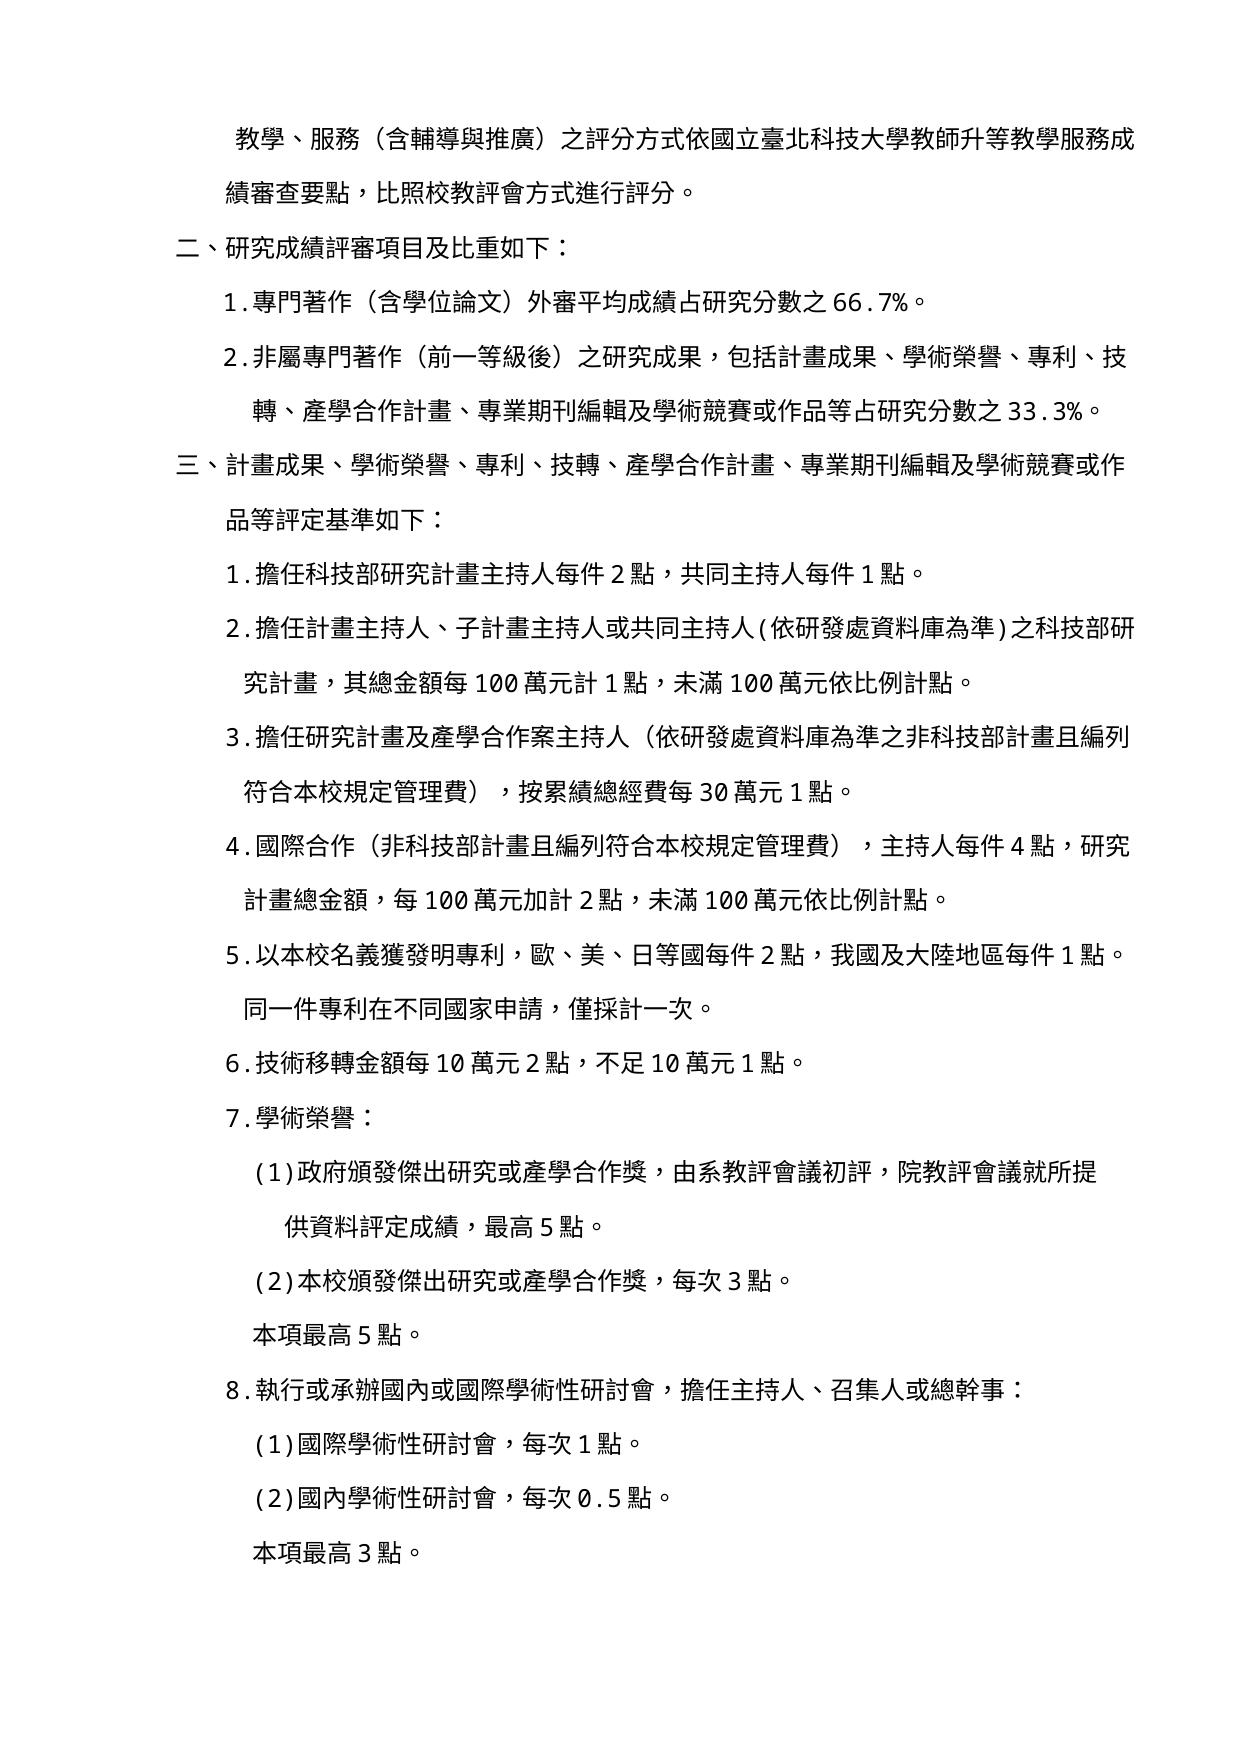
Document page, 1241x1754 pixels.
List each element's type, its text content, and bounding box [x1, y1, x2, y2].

text 8.執行或承辦國內或國際學術性研討會，擔任主持人、召集人或總幹事： [225, 1370, 1137, 1406]
text 二、研究成績評審項目及比重如下： [175, 228, 1137, 264]
text 教學、服務（含輔導與推廣）之評分方式依國立臺北科技大學教師升等教學服務成績審查要點，比照校教評會方式進行評分。 [175, 119, 1137, 210]
text 1.專門著作（含學位論文）外審平均成績占研究分數之66.7%。 [222, 283, 1137, 319]
text (1)國際學術性研討會，每次1點。 [244, 1424, 1137, 1461]
text (2)本校頒發傑出研究或產學合作獎，每次3點。 [252, 1261, 1116, 1298]
text 2.擔任計畫主持人、子計畫主持人或共同主持人(依研發處資料庫為準)之科技部研究計畫，其總金額每100萬元計1點，未滿100萬元依比例計點。 [225, 609, 1137, 699]
text 7.學術榮譽： [225, 1098, 1116, 1134]
text 本項最高3點。 [244, 1533, 1137, 1569]
text 5.以本校名義獲發明專利，歐、美、日等國每件2點，我國及大陸地區每件1點。同一件專利在不同國家申請，僅採計一次。 [225, 935, 1137, 1026]
text (2)國內學術性研討會，每次0.5點。 [244, 1479, 1137, 1515]
text 6.技術移轉金額每10萬元2點，不足10萬元1點。 [225, 1044, 1137, 1080]
text 3.擔任研究計畫及產學合作案主持人（依研發處資料庫為準之非科技部計畫且編列符合本校規定管理費），按累績總經費每30萬元1點。 [225, 718, 1137, 808]
text 三、計畫成果、學術榮譽、專利、技轉、產學合作計畫、專業期刊編輯及學術競賽或作品等評定基準如下： [175, 446, 1137, 536]
text 1.擔任科技部研究計畫主持人每件2點，共同主持人每件1點。 [225, 554, 1137, 591]
text 4.國際合作（非科技部計畫且編列符合本校規定管理費），主持人每件4點，研究計畫總金額，每100萬元加計2點，未滿100萬元依比例計點。 [225, 826, 1137, 917]
text 2.非屬專門著作（前一等級後）之研究成果，包括計畫成果、學術榮譽、專利、技轉、產學合作計畫、專業期刊編輯及學術競賽或作品等占研究分數之33.3%。 [222, 337, 1137, 428]
text 本項最高5點。 [252, 1316, 1116, 1352]
text (1)政府頒發傑出研究或產學合作獎，由系教評會議初評，院教評會議就所提供資料評定成績，最高5點。 [252, 1153, 1116, 1243]
